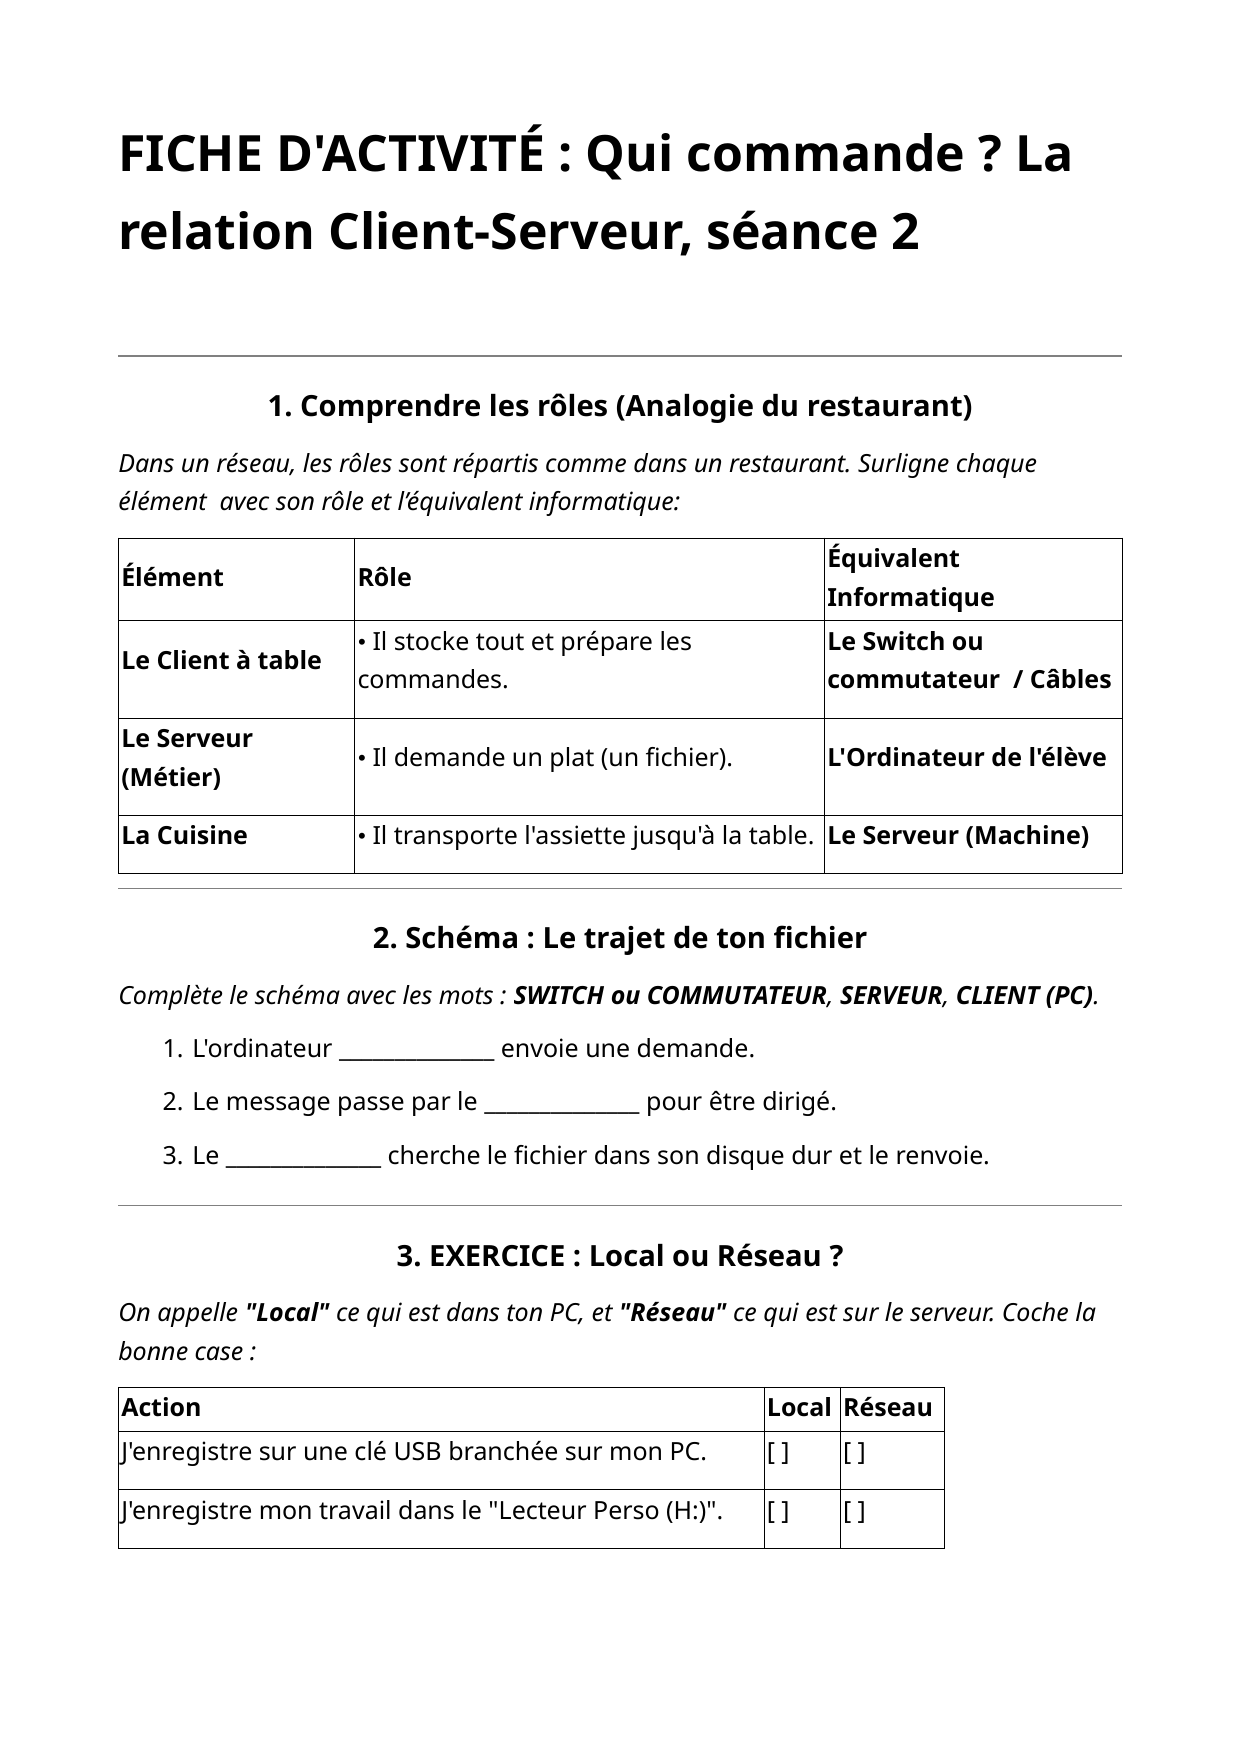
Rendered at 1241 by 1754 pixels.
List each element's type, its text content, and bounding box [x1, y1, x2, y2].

table_cell • Il transporte l'assiette jusqu'à la table. [355, 816, 824, 873]
table_cell • Il stocke tout et prépare les commandes. [355, 621, 824, 717]
table_cell Le Switch ou commutateur / Câbles [825, 621, 1122, 717]
table_header Action [119, 1388, 764, 1431]
table_header Local [765, 1388, 840, 1431]
subtitle 2. Schéma : Le trajet de ton fichier [118, 918, 1122, 957]
list L'ordinateur ______________ envoie une demande. [162, 1031, 1122, 1065]
table_header Rôle [355, 539, 824, 620]
table_cell Le Client à table [119, 621, 354, 717]
table_cell [ ] [841, 1432, 944, 1489]
table_cell • Il demande un plat (un fichier). [355, 719, 824, 815]
table_header Réseau [841, 1388, 944, 1431]
subtitle 1. Comprendre les rôles (Analogie du restaurant) [118, 386, 1122, 425]
table_cell J'enregistre mon travail dans le "Lecteur Perso (H:)". [119, 1490, 764, 1548]
list Le ______________ cherche le fichier dans son disque dur et le renvoie. [162, 1137, 1122, 1171]
table_cell Le Serveur (Machine) [825, 816, 1122, 873]
text On appelle "Local" ce qui est dans ton PC, et "Réseau" ce qui est sur le serveur. Coche la bonne case : [118, 1295, 1122, 1368]
subtitle FICHE D'ACTIVITÉ : Qui commande ? La relation Client-Serveur, séance 2 [118, 118, 1122, 264]
table_cell Le Serveur (Métier) [119, 719, 354, 815]
list Le message passe par le ______________ pour être dirigé. [162, 1084, 1122, 1118]
table_cell J'enregistre sur une clé USB branchée sur mon PC. [119, 1432, 764, 1489]
text Dans un réseau, les rôles sont répartis comme dans un restaurant. Surligne chaque élément avec son rôle et l’équivalent informatique: [118, 445, 1122, 518]
table_cell [ ] [841, 1490, 944, 1548]
table_header Équivalent Informatique [825, 539, 1122, 620]
table_cell La Cuisine [119, 816, 354, 873]
table_cell [ ] [765, 1490, 840, 1548]
table_cell L'Ordinateur de l'élève [825, 719, 1122, 815]
table_cell [ ] [765, 1432, 840, 1489]
table_header Élément [119, 539, 354, 620]
subtitle 3. EXERCICE : Local ou Réseau ? [118, 1235, 1122, 1275]
text Complète le schéma avec les mots : SWITCH ou COMMUTATEUR, SERVEUR, CLIENT (PC). [118, 977, 1122, 1011]
